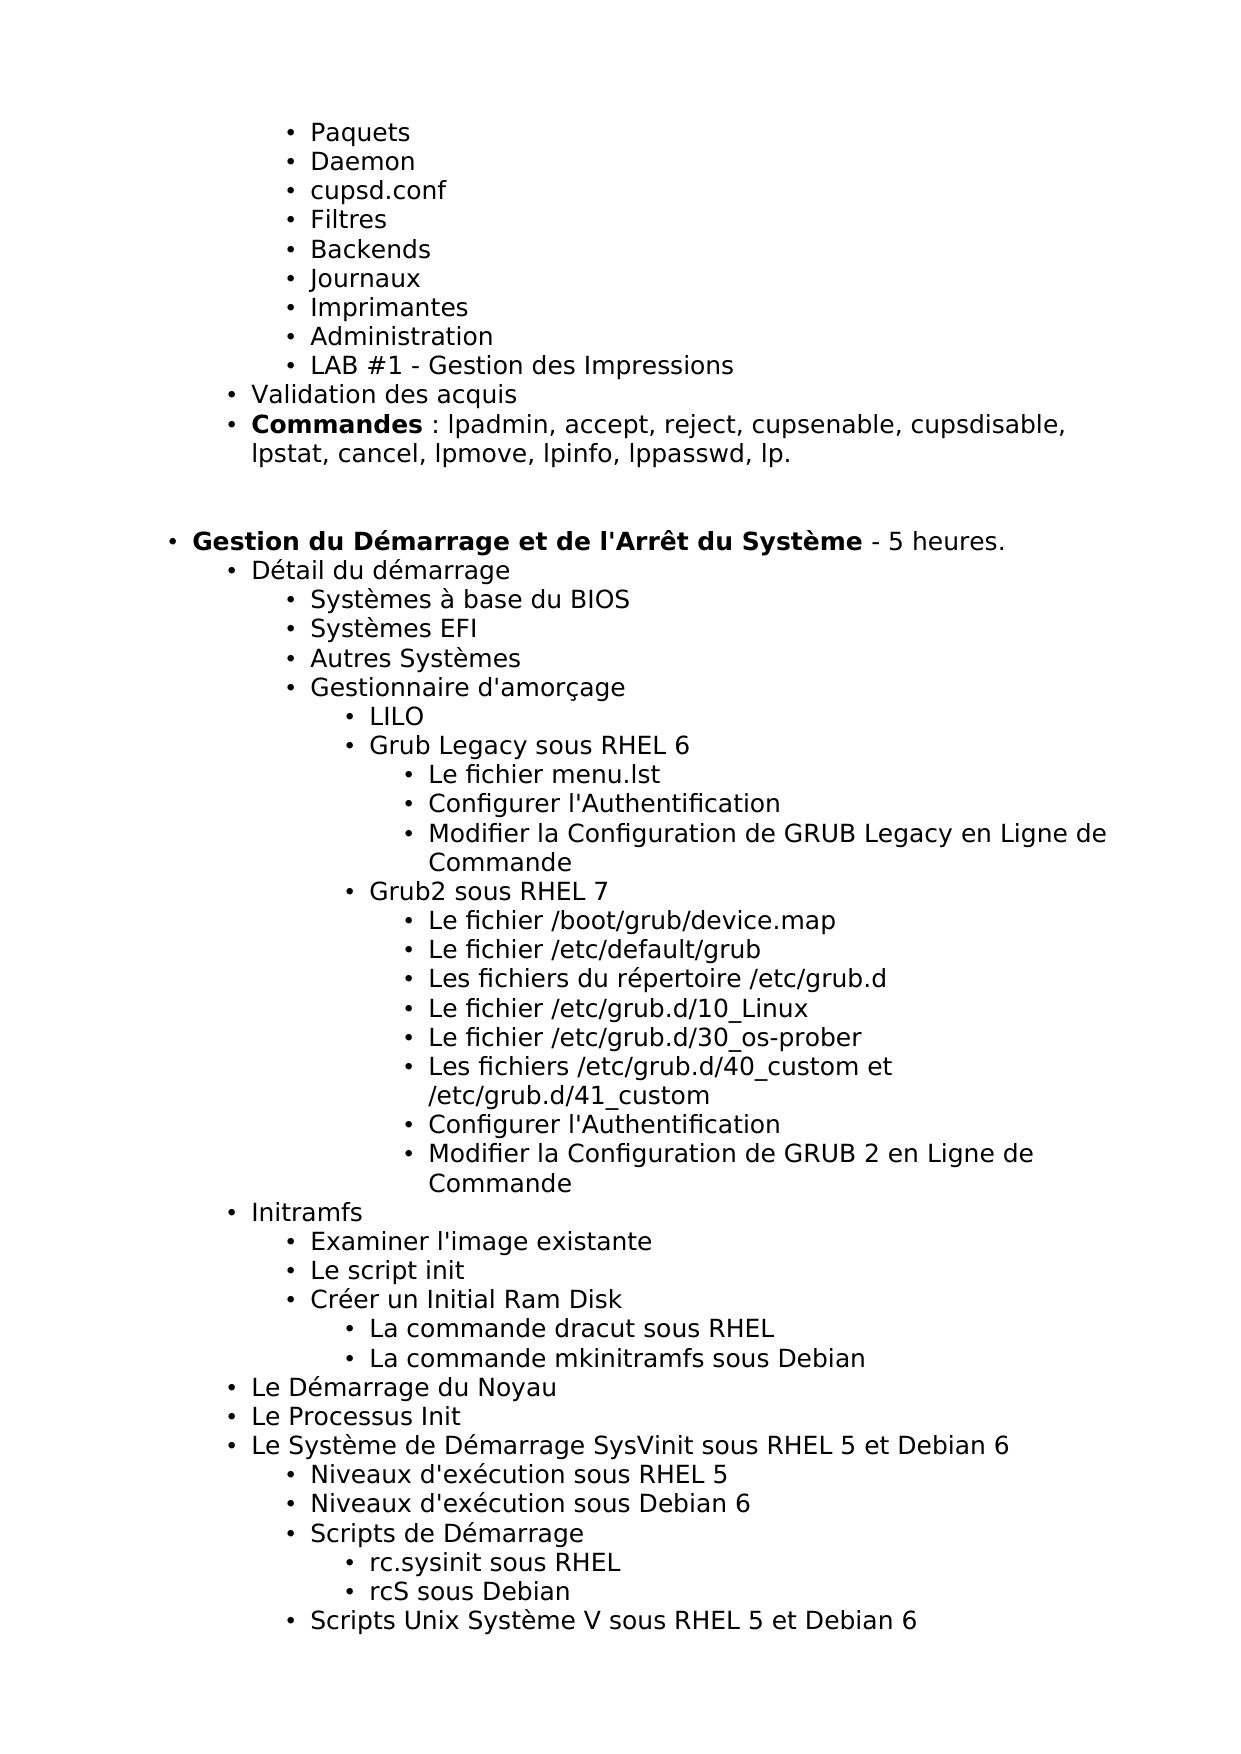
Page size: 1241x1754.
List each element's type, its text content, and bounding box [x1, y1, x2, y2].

list Le fichier /boot/grub/device.map [413, 906, 1122, 935]
list Autres Systèmes [295, 644, 1122, 673]
list Modifier la Configuration de GRUB Legacy en Ligne de Commande [413, 819, 1122, 877]
list Grub2 sous RHEL 7 [354, 877, 1122, 906]
list Gestion du Démarrage et de l'Arrêt du Système - 5 heures. [177, 527, 1122, 556]
list Systèmes à base du BIOS [295, 585, 1122, 614]
list Le fichier /etc/grub.d/10_Linux [413, 994, 1122, 1023]
list Paquets [295, 118, 1122, 147]
list cupsd.conf [295, 176, 1122, 206]
list Configurer l'Authentification [413, 789, 1122, 819]
list Le fichier /etc/grub.d/30_os-prober [413, 1023, 1122, 1052]
list Commandes : lpadmin, accept, reject, cupsenable, cupsdisable, lpstat, cancel, lpmove, lpinfo, lppasswd, lp. [236, 410, 1122, 468]
list rc.sysinit sous RHEL [354, 1548, 1122, 1577]
list Scripts de Démarrage [295, 1519, 1122, 1548]
list Backends [295, 235, 1122, 264]
list Les fichiers /etc/grub.d/40_custom et /etc/grub.d/41_custom [413, 1052, 1122, 1110]
list Examiner l'image existante [295, 1227, 1122, 1256]
list Configurer l'Authentification [413, 1110, 1122, 1139]
list Imprimantes [295, 293, 1122, 322]
list Créer un Initial Ram Disk [295, 1285, 1122, 1314]
list Gestionnaire d'amorçage [295, 673, 1122, 702]
list Les fichiers du répertoire /etc/grub.d [413, 964, 1122, 994]
list Validation des acquis [236, 381, 1122, 410]
list Filtres [295, 206, 1122, 235]
list Scripts Unix Système V sous RHEL 5 et Debian 6 [295, 1606, 1122, 1635]
list Systèmes EFI [295, 614, 1122, 644]
list Niveaux d'exécution sous Debian 6 [295, 1489, 1122, 1519]
list Daemon [295, 147, 1122, 176]
list Le Système de Démarrage SysVinit sous RHEL 5 et Debian 6 [236, 1431, 1122, 1460]
list rcS sous Debian [354, 1577, 1122, 1606]
list Le fichier /etc/default/grub [413, 935, 1122, 964]
list LAB #1 - Gestion des Impressions [295, 351, 1122, 381]
list Le fichier menu.lst [413, 760, 1122, 789]
list Le script init [295, 1256, 1122, 1285]
list Modifier la Configuration de GRUB 2 en Ligne de Commande [413, 1139, 1122, 1198]
list Journaux [295, 264, 1122, 293]
list Grub Legacy sous RHEL 6 [354, 731, 1122, 760]
list Le Démarrage du Noyau [236, 1373, 1122, 1402]
list Détail du démarrage [236, 556, 1122, 585]
list La commande mkinitramfs sous Debian [354, 1344, 1122, 1373]
list Niveaux d'exécution sous RHEL 5 [295, 1460, 1122, 1489]
list La commande dracut sous RHEL [354, 1314, 1122, 1344]
list Le Processus Init [236, 1402, 1122, 1431]
list Initramfs [236, 1198, 1122, 1227]
list LILO [354, 702, 1122, 731]
list Administration [295, 322, 1122, 351]
